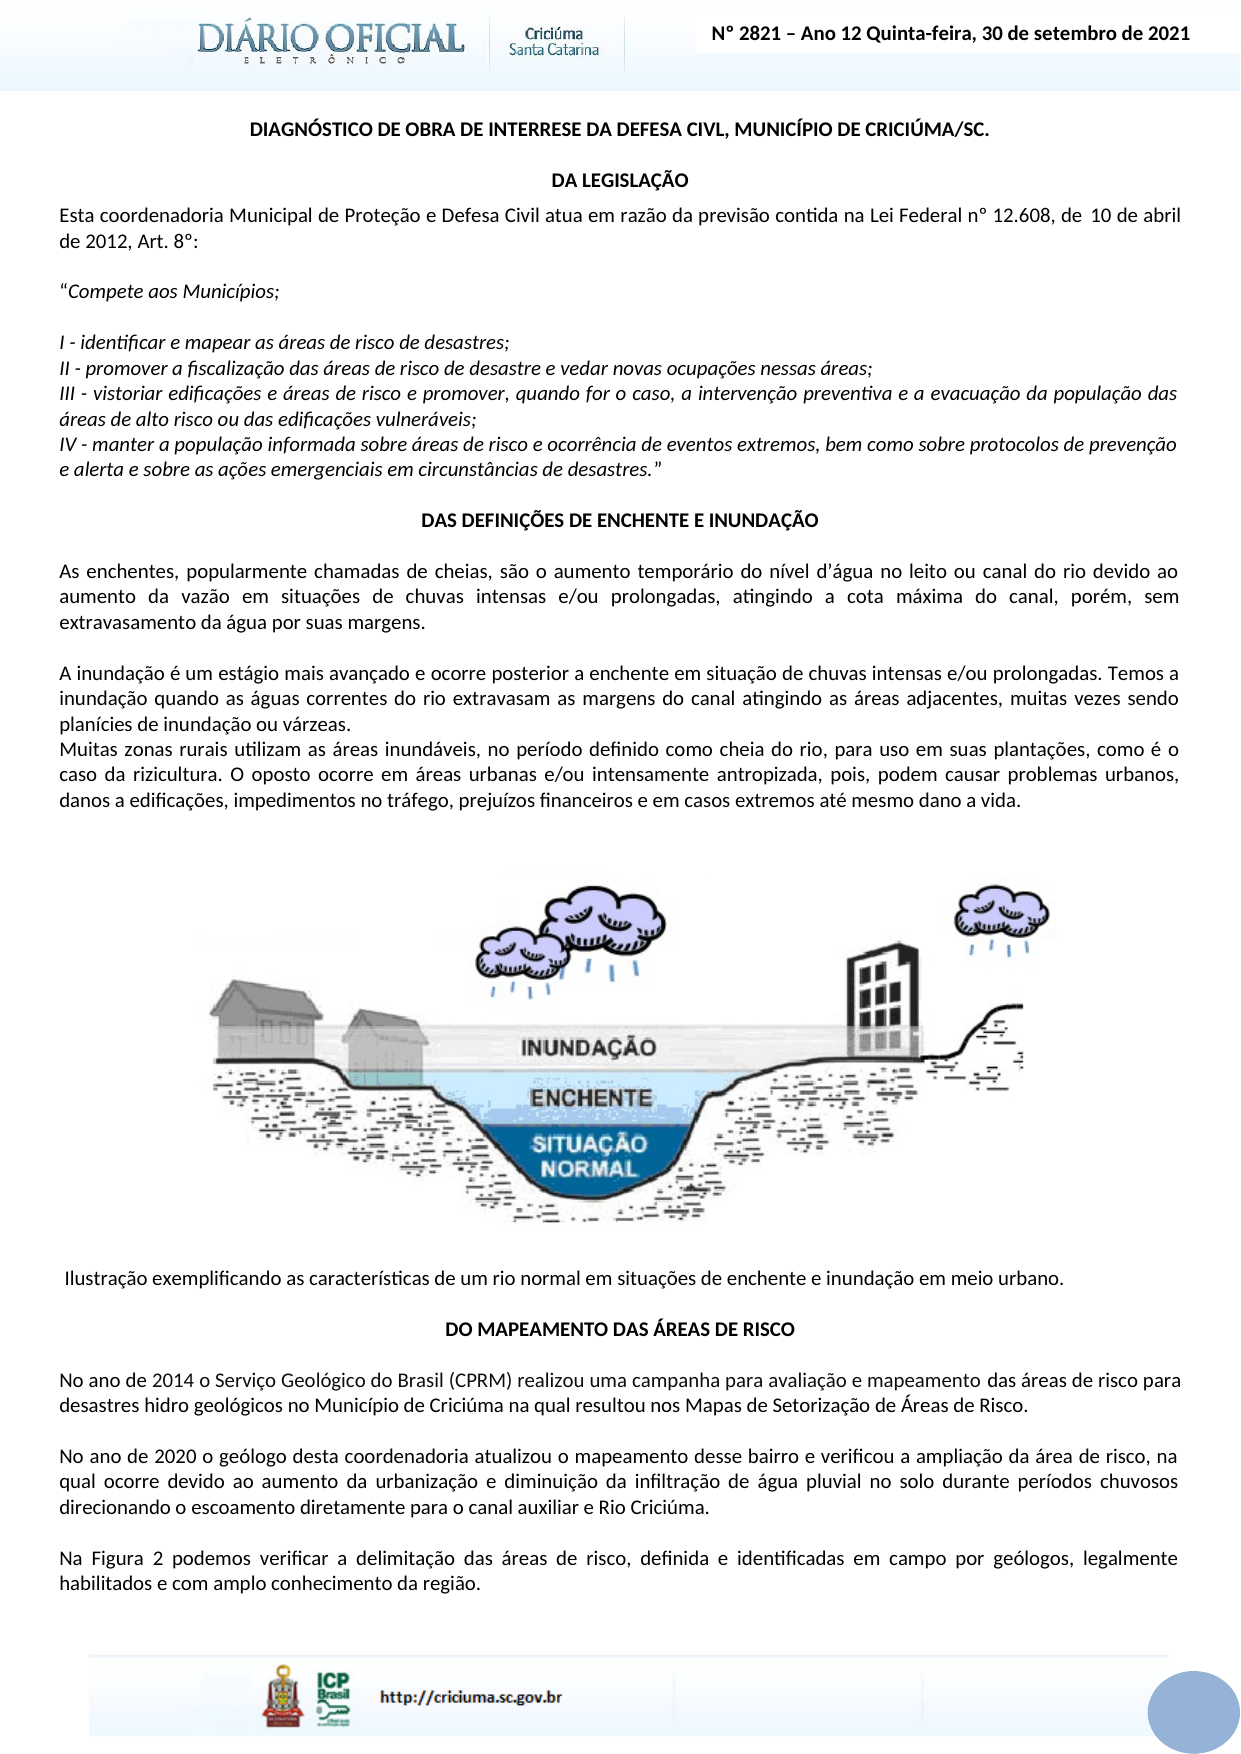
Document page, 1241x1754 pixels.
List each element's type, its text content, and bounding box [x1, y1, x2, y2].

text As enchentes, popularmente chamadas de cheias, são o aumento temporário do nível d’água no leito ou canal do rio devido ao aumento da vazão em situações de chuvas intensas e/ou prolongadas, atingindo a cota máxima do canal, porém, sem extravasamento da água por suas margens. [59, 558, 1181, 634]
text No ano de 2014 o Serviço Geológico do Brasil (CPRM) realizou uma campanha para avaliação e mapeamento das áreas de risco para desastres hidro geológicos no Município de Criciúma na qual resultou nos Mapas de Setorização de Áreas de Risco. [59, 1367, 1181, 1418]
text Muitas zonas rurais utilizam as áreas inundáveis, no período definido como cheia do rio, para uso em suas plantações, como é o caso da rizicultura. O oposto ocorre em áreas urbanas e/ou intensamente antropizada, pois, podem causar problemas urbanos, danos a edificações, impedimentos no tráfego, prejuízos financeiros e em casos extremos até mesmo dano a vida. [59, 736, 1181, 812]
text DIAGNÓSTICO DE OBRA DE INTERRESE DA DEFESA CIVL, MUNICÍPIO DE CRICIÚMA/SC. [59, 116, 1181, 141]
text DA LEGISLAÇÃO [59, 167, 1181, 192]
text III - vistoriar edificações e áreas de risco e promover, quando for o caso, a intervenção preventiva e a evacuação da população das áreas de alto risco ou das edificações vulneráveis; [59, 380, 1181, 431]
text IV - manter a população informada sobre áreas de risco e ocorrência de eventos extremos, bem como sobre protocolos de prevenção e alerta e sobre as ações emergenciais em circunstâncias de desastres.” [59, 431, 1181, 482]
text DAS DEFINIÇÕES DE ENCHENTE E INUNDAÇÃO [59, 507, 1181, 533]
text II - promover a fiscalização das áreas de risco de desastre e vedar novas ocupações nessas áreas; [59, 355, 1181, 380]
text Ilustração exemplificando as características de um rio normal em situações de enchente e inundação em meio urbano. [59, 1263, 1181, 1291]
text Na Figura 2 podemos verificar a delimitação das áreas de risco, definida e identificadas em campo por geólogos, legalmente habilitados e com amplo conhecimento da região. [59, 1545, 1181, 1596]
text “Compete aos Municípios; [59, 279, 1181, 304]
text I - identificar e mapear as áreas de risco de desastres; [59, 329, 1181, 355]
text DO MAPEAMENTO DAS ÁREAS DE RISCO [59, 1316, 1181, 1341]
text A inundação é um estágio mais avançado e ocorre posterior a enchente em situação de chuvas intensas e/ou prolongadas. Temos a inundação quando as águas correntes do rio extravasam as margens do canal atingindo as áreas adjacentes, muitas vezes sendo planícies de inundação ou várzeas. [59, 660, 1181, 736]
text Esta coordenadoria Municipal de Proteção e Defesa Civil atua em razão da previsão contida na Lei Federal nº 12.608, de 10 de abril de 2012, Art. 8º: [59, 202, 1181, 253]
text No ano de 2020 o geólogo desta coordenadoria atualizou o mapeamento desse bairro e verificou a ampliação da área de risco, na qual ocorre devido ao aumento da urbanização e diminuição da infiltração de água pluvial no solo durante períodos chuvosos direcionando o escoamento diretamente para o canal auxiliar e Rio Criciúma. [59, 1443, 1181, 1519]
